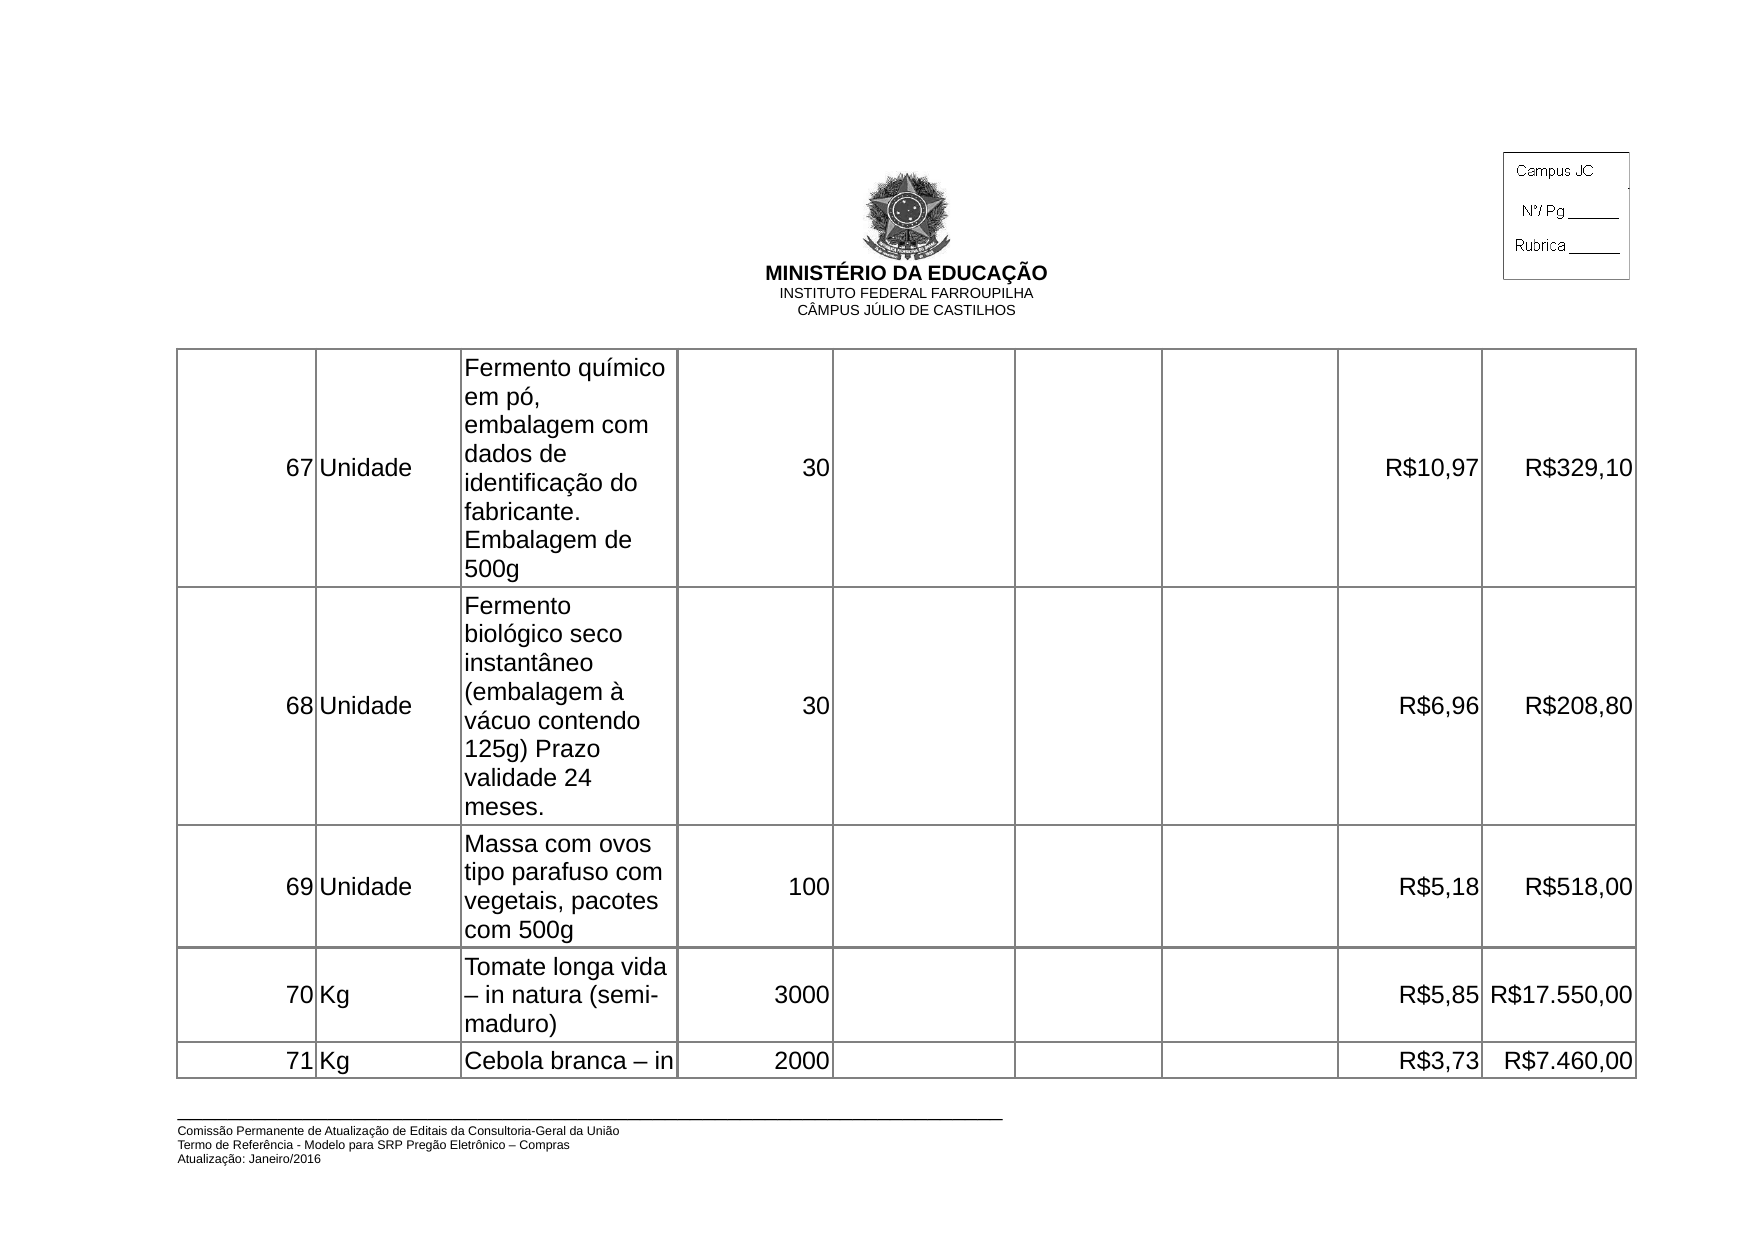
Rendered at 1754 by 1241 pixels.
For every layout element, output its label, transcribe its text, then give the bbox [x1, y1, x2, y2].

table_cell [834, 588, 1014, 823]
table_cell 68 [178, 588, 315, 823]
table_cell 100 [679, 826, 832, 946]
table_cell [1163, 949, 1337, 1041]
table_cell [834, 350, 1014, 586]
table_cell [1016, 1043, 1161, 1077]
table_cell Unidade [317, 588, 460, 823]
table_cell [1163, 350, 1337, 586]
table_cell Cebola branca – in [462, 1043, 676, 1077]
table_cell [834, 1043, 1014, 1077]
table_cell R$3,73 [1339, 1043, 1481, 1077]
table_cell [1016, 826, 1161, 946]
table_cell Tomate longa vida – in natura (semi-maduro) [462, 949, 676, 1041]
table_cell R$10,97 [1339, 350, 1481, 586]
table_cell [834, 949, 1014, 1041]
table_cell Kg [317, 1043, 460, 1077]
table_cell 30 [679, 350, 832, 586]
table_cell Fermento biológico seco instantâneo (embalagem à vácuo contendo 125g) Prazo validade 24 meses. [462, 588, 676, 823]
table_cell Unidade [317, 350, 460, 586]
table_cell 69 [178, 826, 315, 946]
table_cell R$329,10 [1483, 350, 1635, 586]
picture [1503, 151, 1630, 280]
table_cell [834, 826, 1014, 946]
table_cell [1016, 350, 1161, 586]
picture [862, 171, 951, 261]
table_cell [1163, 826, 1337, 946]
table_cell 70 [178, 949, 315, 1041]
table_cell 30 [679, 588, 832, 823]
table_cell R$5,85 [1339, 949, 1481, 1041]
table_cell R$17.550,00 [1483, 949, 1635, 1041]
table_cell 67 [178, 350, 315, 586]
table_cell 71 [178, 1043, 315, 1077]
table_cell R$518,00 [1483, 826, 1635, 946]
table_cell [1163, 588, 1337, 823]
table_cell 3000 [679, 949, 832, 1041]
table_cell [1016, 588, 1161, 823]
table_cell R$7.460,00 [1483, 1043, 1635, 1077]
table_cell R$5,18 [1339, 826, 1481, 946]
table_cell 2000 [679, 1043, 832, 1077]
table_cell Fermento químico em pó, embalagem com dados de identificação do fabricante. Embalagem de 500g [462, 350, 676, 586]
table_cell [1163, 1043, 1337, 1077]
table_cell [1016, 949, 1161, 1041]
table_cell Massa com ovos tipo parafuso com vegetais, pacotes com 500g [462, 826, 676, 946]
table_cell Unidade [317, 826, 460, 946]
table_cell Kg [317, 949, 460, 1041]
table_cell R$208,80 [1483, 588, 1635, 823]
table_cell R$6,96 [1339, 588, 1481, 823]
